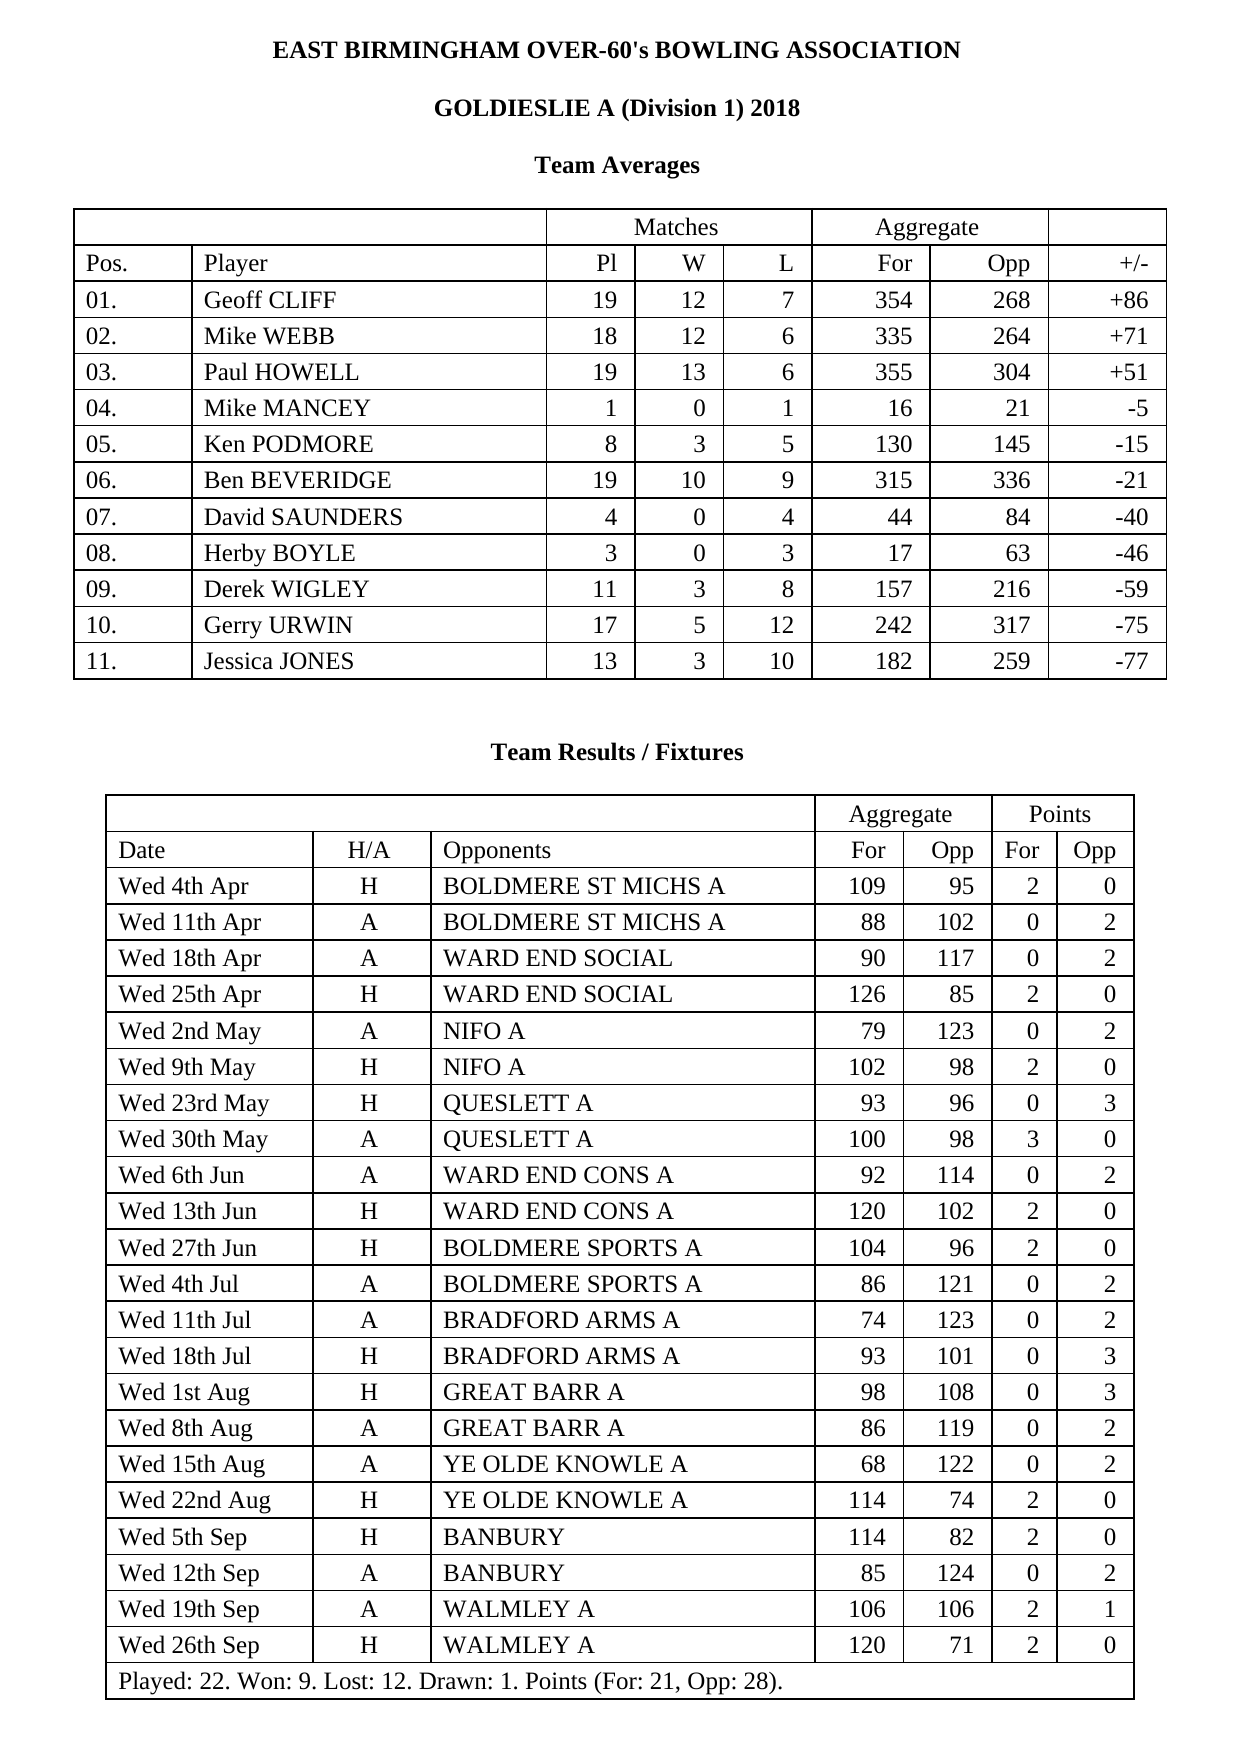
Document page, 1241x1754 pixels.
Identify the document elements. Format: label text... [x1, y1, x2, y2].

table_cell 2 [993, 1591, 1056, 1626]
table_cell 123 [904, 1013, 991, 1047]
table_cell WARD END CONS A [432, 1157, 814, 1192]
table_header [1049, 210, 1166, 244]
table_cell 102 [816, 1049, 903, 1083]
table_cell 268 [931, 282, 1048, 316]
table_cell BRADFORD ARMS A [432, 1338, 814, 1373]
table_cell WARD END SOCIAL [432, 941, 814, 975]
table_cell 336 [931, 463, 1048, 497]
table_cell 0 [1058, 1194, 1133, 1228]
table_cell 21 [931, 390, 1048, 425]
table_cell 354 [813, 282, 929, 316]
table_cell 96 [904, 1230, 991, 1264]
table_cell 04. [75, 390, 191, 425]
table_cell 3 [636, 571, 723, 606]
table_cell H [314, 1230, 430, 1264]
table_cell +/- [1049, 246, 1166, 280]
table_cell 0 [993, 1157, 1056, 1192]
table_cell Date [107, 832, 312, 867]
table_cell 114 [816, 1483, 903, 1517]
table_cell 101 [904, 1338, 991, 1373]
table_cell 9 [724, 463, 811, 497]
table_cell 0 [993, 1555, 1056, 1589]
table_cell 104 [816, 1230, 903, 1264]
table_cell 90 [816, 941, 903, 975]
table_cell A [314, 1157, 430, 1192]
table_cell 0 [993, 1266, 1056, 1300]
table_cell 12 [636, 282, 723, 316]
table_cell 96 [904, 1085, 991, 1120]
table_cell Wed 27th Jun [107, 1230, 312, 1264]
table_cell 123 [904, 1302, 991, 1337]
table_cell -21 [1049, 463, 1166, 497]
table_cell 109 [816, 868, 903, 903]
table_cell 2 [993, 1483, 1056, 1517]
table_cell 5 [724, 426, 811, 461]
table_cell For [813, 246, 929, 280]
table_cell 79 [816, 1013, 903, 1047]
table_cell H [314, 1374, 430, 1409]
table_cell YE OLDE KNOWLE A [432, 1447, 814, 1481]
table_cell H [314, 1194, 430, 1228]
table_cell 16 [813, 390, 929, 425]
table_cell For [993, 832, 1056, 867]
table_cell A [314, 1302, 430, 1337]
table_cell 0 [1058, 1049, 1133, 1083]
table_cell 335 [813, 318, 929, 352]
table_cell 10 [636, 463, 723, 497]
table_header Matches [547, 210, 811, 244]
table_cell Player [193, 246, 546, 280]
table_cell 0 [1058, 977, 1133, 1011]
table_cell 124 [904, 1555, 991, 1589]
table_cell 3 [547, 535, 634, 569]
table_cell 0 [993, 941, 1056, 975]
table_cell Wed 5th Sep [107, 1519, 312, 1553]
table_cell 145 [931, 426, 1048, 461]
table_cell Wed 2nd May [107, 1013, 312, 1047]
table_cell 6 [724, 354, 811, 389]
table_cell Wed 12th Sep [107, 1555, 312, 1589]
table_cell -5 [1049, 390, 1166, 425]
table_header [107, 796, 814, 831]
table_cell 08. [75, 535, 191, 569]
table_cell Jessica JONES [193, 643, 546, 678]
table_cell Pos. [75, 246, 191, 280]
table_cell 3 [1058, 1338, 1133, 1373]
table_cell H [314, 1338, 430, 1373]
table_cell 2 [993, 1627, 1056, 1662]
table_cell BOLDMERE SPORTS A [432, 1266, 814, 1300]
table_cell H [314, 1627, 430, 1662]
table_cell WALMLEY A [432, 1627, 814, 1662]
table_cell 2 [993, 1049, 1056, 1083]
table_cell +51 [1049, 354, 1166, 389]
table_cell WALMLEY A [432, 1591, 814, 1626]
table_cell Ben BEVERIDGE [193, 463, 546, 497]
table_cell 1 [724, 390, 811, 425]
table_cell 100 [816, 1121, 903, 1156]
table_cell 07. [75, 499, 191, 533]
table_cell 95 [904, 868, 991, 903]
table_cell 1 [547, 390, 634, 425]
table_cell Wed 25th Apr [107, 977, 312, 1011]
table_cell 06. [75, 463, 191, 497]
table_cell -40 [1049, 499, 1166, 533]
table_cell BRADFORD ARMS A [432, 1302, 814, 1337]
table_cell NIFO A [432, 1013, 814, 1047]
table_cell Wed 18th Apr [107, 941, 312, 975]
table_cell 114 [816, 1519, 903, 1553]
table_cell H [314, 1519, 430, 1553]
table_cell 17 [547, 607, 634, 642]
table_cell -75 [1049, 607, 1166, 642]
table_cell 05. [75, 426, 191, 461]
table_cell A [314, 1013, 430, 1047]
table_cell 68 [816, 1447, 903, 1481]
table_cell H [314, 868, 430, 903]
table_cell 7 [724, 282, 811, 316]
table_cell 2 [1058, 1447, 1133, 1481]
table_cell 216 [931, 571, 1048, 606]
table_cell 2 [1058, 905, 1133, 939]
table_cell 01. [75, 282, 191, 316]
table_cell 126 [816, 977, 903, 1011]
table_cell BOLDMERE ST MICHS A [432, 868, 814, 903]
table_cell 0 [1058, 1519, 1133, 1553]
table_cell 19 [547, 282, 634, 316]
table_cell 1 [1058, 1591, 1133, 1626]
table_cell 0 [993, 1338, 1056, 1373]
table_cell 182 [813, 643, 929, 678]
table_cell 8 [724, 571, 811, 606]
table_cell Pl [547, 246, 634, 280]
table_cell Opponents [432, 832, 814, 867]
table_cell 317 [931, 607, 1048, 642]
table_cell 93 [816, 1338, 903, 1373]
table_cell 0 [993, 1013, 1056, 1047]
table_cell A [314, 1266, 430, 1300]
table_cell 2 [1058, 1411, 1133, 1445]
table_cell 10 [724, 643, 811, 678]
table_cell BOLDMERE ST MICHS A [432, 905, 814, 939]
text GOLDIESLIE A (Division 1) 2018 [38, 93, 1202, 122]
table_cell A [314, 941, 430, 975]
table_cell 3 [993, 1121, 1056, 1156]
table_cell Opp [1058, 832, 1133, 867]
table_cell 88 [816, 905, 903, 939]
table_cell 0 [636, 390, 723, 425]
table_cell 6 [724, 318, 811, 352]
table_cell W [636, 246, 723, 280]
table_cell Wed 8th Aug [107, 1411, 312, 1445]
table_cell H [314, 1049, 430, 1083]
table_cell -15 [1049, 426, 1166, 461]
table_cell L [724, 246, 811, 280]
table_cell Wed 23rd May [107, 1085, 312, 1120]
table_cell 2 [1058, 1013, 1133, 1047]
table_cell H [314, 977, 430, 1011]
table_cell 102 [904, 1194, 991, 1228]
table_cell Wed 15th Aug [107, 1447, 312, 1481]
table_cell Geoff CLIFF [193, 282, 546, 316]
table_cell 0 [1058, 1627, 1133, 1662]
table_cell 122 [904, 1447, 991, 1481]
table_cell Wed 18th Jul [107, 1338, 312, 1373]
table_cell Wed 11th Apr [107, 905, 312, 939]
table_cell A [314, 1555, 430, 1589]
table_cell For [816, 832, 903, 867]
table_cell 0 [636, 535, 723, 569]
table_cell 92 [816, 1157, 903, 1192]
table_cell 3 [724, 535, 811, 569]
table_cell 85 [816, 1555, 903, 1589]
table_cell 82 [904, 1519, 991, 1553]
table_cell 2 [993, 1519, 1056, 1553]
table_cell 121 [904, 1266, 991, 1300]
table_cell 304 [931, 354, 1048, 389]
table_cell 0 [1058, 1121, 1133, 1156]
table_cell Paul HOWELL [193, 354, 546, 389]
table_cell 242 [813, 607, 929, 642]
table_cell 114 [904, 1157, 991, 1192]
table_cell 2 [1058, 1157, 1133, 1192]
table_cell GREAT BARR A [432, 1374, 814, 1409]
table_cell 0 [636, 499, 723, 533]
table_cell 119 [904, 1411, 991, 1445]
table_cell 2 [1058, 1302, 1133, 1337]
table_cell 0 [993, 1302, 1056, 1337]
table_cell A [314, 1121, 430, 1156]
table_cell A [314, 1411, 430, 1445]
table_cell 2 [993, 977, 1056, 1011]
table_cell NIFO A [432, 1049, 814, 1083]
table_cell H [314, 1483, 430, 1517]
table_cell 3 [636, 426, 723, 461]
table_cell A [314, 1591, 430, 1626]
table_cell WARD END SOCIAL [432, 977, 814, 1011]
table_cell Derek WIGLEY [193, 571, 546, 606]
table_cell -59 [1049, 571, 1166, 606]
table_cell 264 [931, 318, 1048, 352]
table_cell 130 [813, 426, 929, 461]
table_cell 18 [547, 318, 634, 352]
table_cell 02. [75, 318, 191, 352]
table_cell 03. [75, 354, 191, 389]
table_cell 0 [993, 1085, 1056, 1120]
table_cell Mike MANCEY [193, 390, 546, 425]
table_cell Herby BOYLE [193, 535, 546, 569]
table_cell 3 [1058, 1374, 1133, 1409]
table_cell Opp [904, 832, 991, 867]
table_cell 2 [1058, 1555, 1133, 1589]
table_cell 102 [904, 905, 991, 939]
table_cell 4 [724, 499, 811, 533]
text Team Results / Fixtures [38, 737, 1202, 766]
table_cell QUESLETT A [432, 1121, 814, 1156]
table_cell Wed 13th Jun [107, 1194, 312, 1228]
table_cell 74 [816, 1302, 903, 1337]
table_cell 120 [816, 1194, 903, 1228]
text Team Averages [38, 150, 1202, 179]
table_cell 86 [816, 1266, 903, 1300]
table_cell 0 [993, 1411, 1056, 1445]
table_cell 74 [904, 1483, 991, 1517]
table_cell Wed 6th Jun [107, 1157, 312, 1192]
table_cell 2 [993, 1194, 1056, 1228]
table_cell BANBURY [432, 1519, 814, 1553]
table_cell 108 [904, 1374, 991, 1409]
table_cell Wed 4th Apr [107, 868, 312, 903]
table_header Points [993, 796, 1133, 831]
table_cell 12 [724, 607, 811, 642]
table_cell 106 [816, 1591, 903, 1626]
table_cell 0 [993, 905, 1056, 939]
table_cell 13 [547, 643, 634, 678]
table_cell Wed 26th Sep [107, 1627, 312, 1662]
table_header [75, 210, 546, 244]
table_cell 98 [904, 1049, 991, 1083]
table_cell 86 [816, 1411, 903, 1445]
table_cell 19 [547, 354, 634, 389]
table_cell +86 [1049, 282, 1166, 316]
table_cell 0 [1058, 1483, 1133, 1517]
table_cell 17 [813, 535, 929, 569]
table_cell 2 [1058, 941, 1133, 975]
table_cell Mike WEBB [193, 318, 546, 352]
table_cell +71 [1049, 318, 1166, 352]
table_cell David SAUNDERS [193, 499, 546, 533]
table_cell 8 [547, 426, 634, 461]
table_cell 98 [816, 1374, 903, 1409]
table_cell 85 [904, 977, 991, 1011]
table_cell Wed 11th Jul [107, 1302, 312, 1337]
table_cell -77 [1049, 643, 1166, 678]
table_cell 11 [547, 571, 634, 606]
table_cell 12 [636, 318, 723, 352]
table_cell 13 [636, 354, 723, 389]
table_cell 259 [931, 643, 1048, 678]
table_cell 11. [75, 643, 191, 678]
table_header Aggregate [816, 796, 991, 831]
table_cell -46 [1049, 535, 1166, 569]
table_cell Wed 1st Aug [107, 1374, 312, 1409]
table_cell QUESLETT A [432, 1085, 814, 1120]
table_cell Ken PODMORE [193, 426, 546, 461]
table_cell 3 [1058, 1085, 1133, 1120]
table_cell 63 [931, 535, 1048, 569]
table_cell 10. [75, 607, 191, 642]
table_cell 2 [993, 1230, 1056, 1264]
table_cell 44 [813, 499, 929, 533]
table_cell 4 [547, 499, 634, 533]
table_cell BOLDMERE SPORTS A [432, 1230, 814, 1264]
table_header Aggregate [813, 210, 1048, 244]
table_cell 09. [75, 571, 191, 606]
table_cell 93 [816, 1085, 903, 1120]
table_cell Opp [931, 246, 1048, 280]
table_cell H [314, 1085, 430, 1120]
table_cell Wed 19th Sep [107, 1591, 312, 1626]
table_cell 355 [813, 354, 929, 389]
table_cell Wed 30th May [107, 1121, 312, 1156]
table_cell YE OLDE KNOWLE A [432, 1483, 814, 1517]
table_cell Wed 22nd Aug [107, 1483, 312, 1517]
table_cell A [314, 1447, 430, 1481]
table_cell 2 [993, 868, 1056, 903]
table_cell 315 [813, 463, 929, 497]
table_cell 157 [813, 571, 929, 606]
table_cell 71 [904, 1627, 991, 1662]
table_cell Played: 22. Won: 9. Lost: 12. Drawn: 1. Points (For: 21, Opp: 28). [107, 1663, 1133, 1698]
table_cell BANBURY [432, 1555, 814, 1589]
table_cell 106 [904, 1591, 991, 1626]
table_cell 0 [1058, 868, 1133, 903]
table_cell 0 [993, 1447, 1056, 1481]
table_cell 5 [636, 607, 723, 642]
table_cell 0 [1058, 1230, 1133, 1264]
table_cell Wed 4th Jul [107, 1266, 312, 1300]
table_cell 0 [993, 1374, 1056, 1409]
table_cell 98 [904, 1121, 991, 1156]
table_cell 117 [904, 941, 991, 975]
table_cell A [314, 905, 430, 939]
table_cell Wed 9th May [107, 1049, 312, 1083]
table_cell Gerry URWIN [193, 607, 546, 642]
table_cell 84 [931, 499, 1048, 533]
table_cell H/A [314, 832, 430, 867]
table_cell WARD END CONS A [432, 1194, 814, 1228]
table_cell 120 [816, 1627, 903, 1662]
table_cell 3 [636, 643, 723, 678]
table_cell GREAT BARR A [432, 1411, 814, 1445]
table_cell 2 [1058, 1266, 1133, 1300]
table_cell 19 [547, 463, 634, 497]
